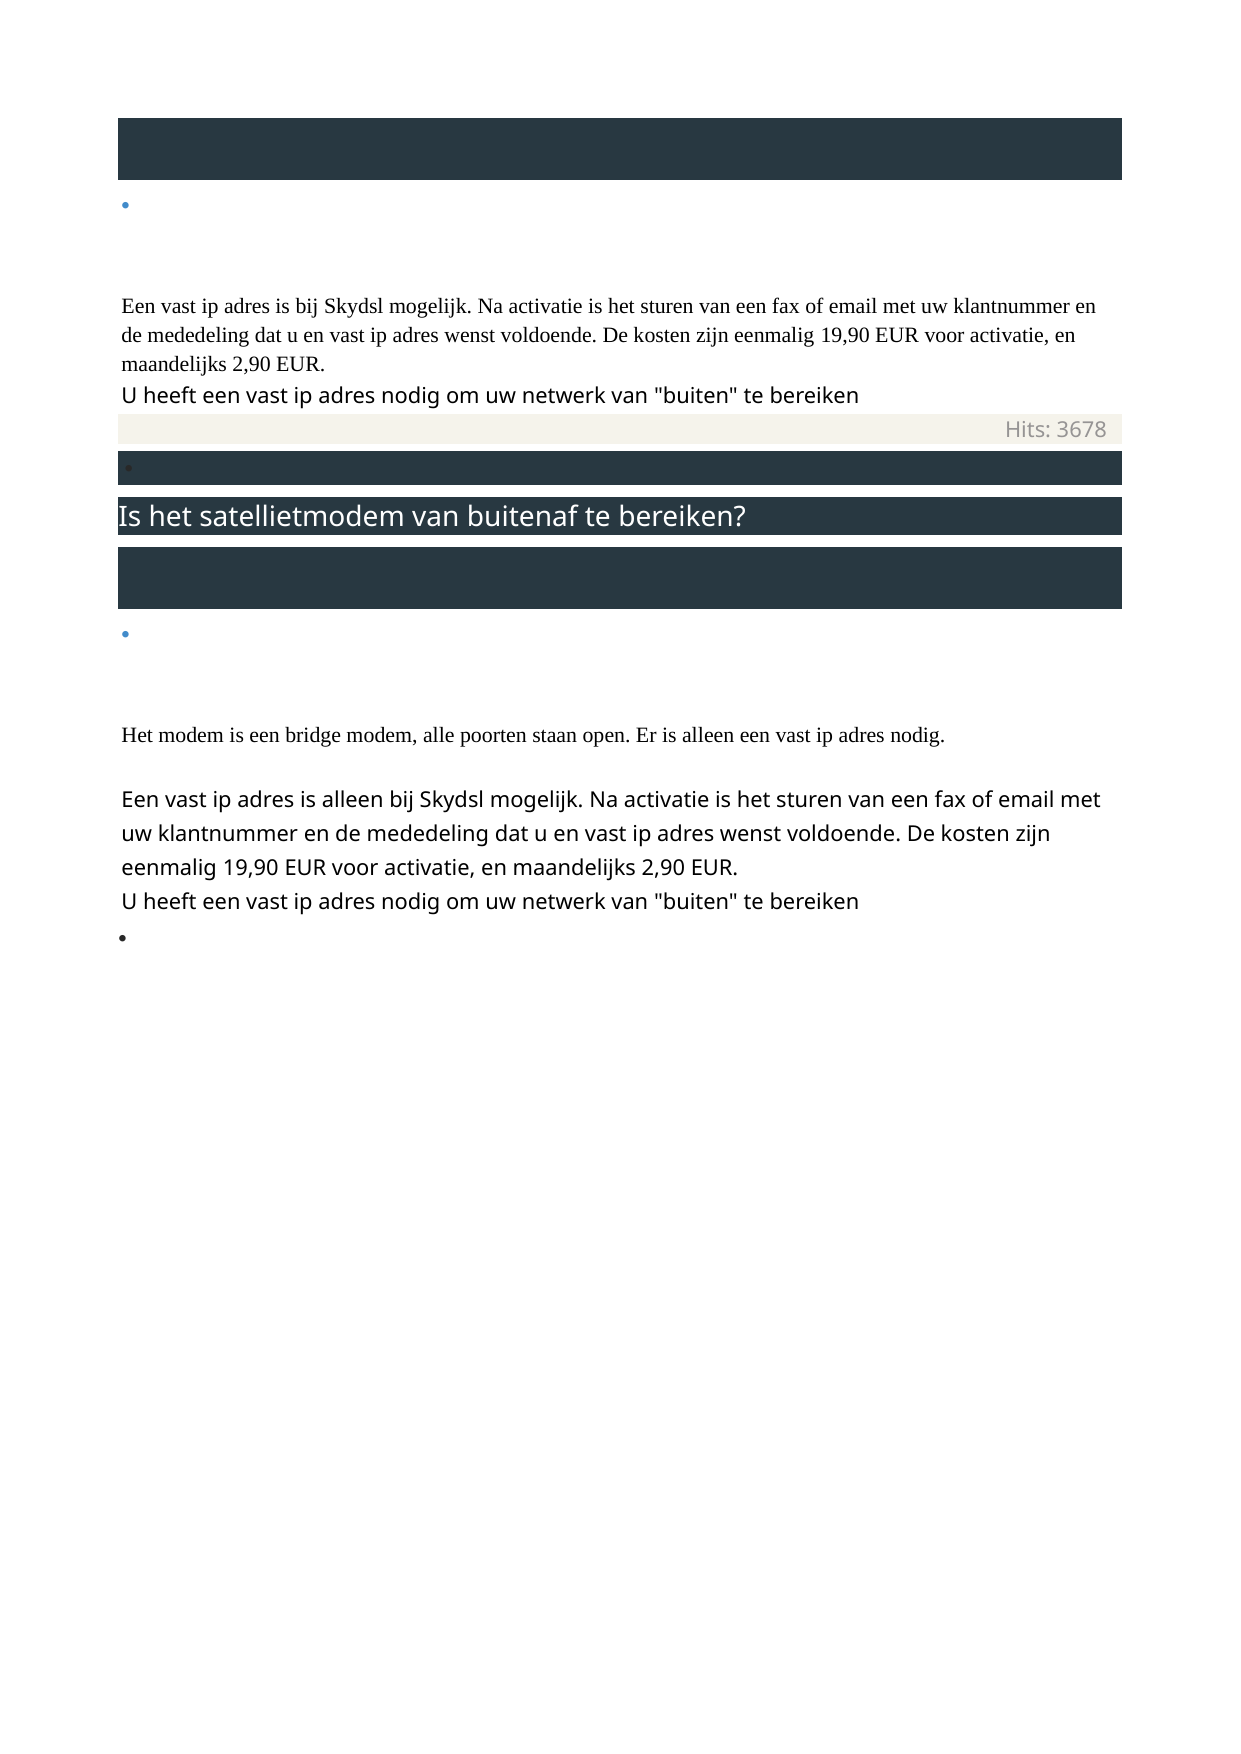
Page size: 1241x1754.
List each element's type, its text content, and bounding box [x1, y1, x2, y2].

list U heeft een vast ip adres nodig om uw netwerk van "buiten" te bereiken [121, 380, 1122, 409]
list Een vast ip adres is bij Skydsl mogelijk. Na activatie is het sturen van een fax of email met uw klantnummer en de mededeling dat u en vast ip adres wenst voldoende. De kosten zijn eenmalig 19,90 EUR voor activatie, en maandelijks 2,90 EUR. [121, 293, 1122, 376]
list Is het satellietmodem van buitenaf te bereiken? [118, 497, 1122, 535]
list Een vast ip adres is alleen bij Skydsl mogelijk. Na activatie is het sturen van een fax of email met uw klantnummer en de mededeling dat u en vast ip adres wenst voldoende. De kosten zijn eenmalig 19,90 EUR voor activatie, en maandelijks 2,90 EUR. [121, 783, 1122, 882]
list U heeft een vast ip adres nodig om uw netwerk van "buiten" te bereiken [121, 886, 1122, 916]
list Hits: 3678 [129, 414, 1106, 444]
list Het modem is een bridge modem, alle poorten staan open. Er is alleen een vast ip adres nodig. [121, 722, 1122, 747]
